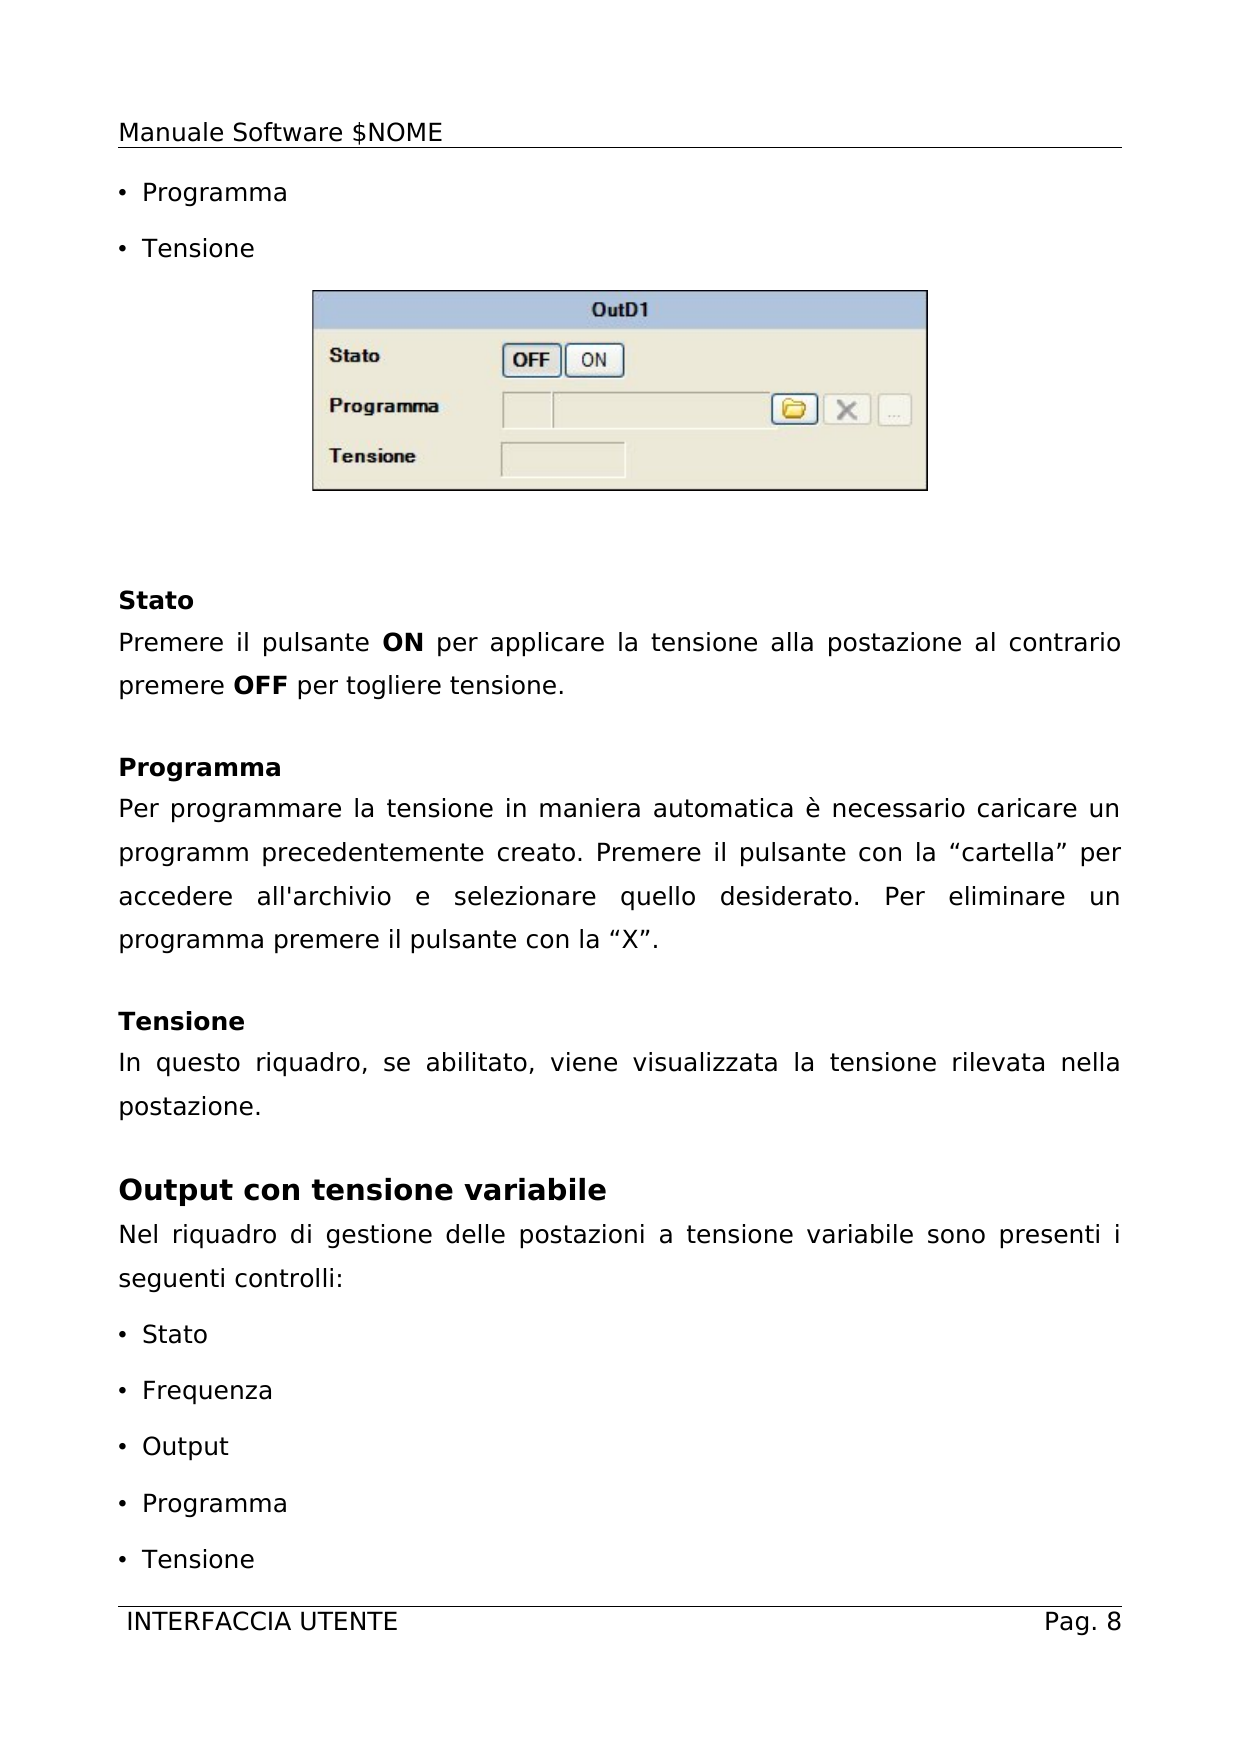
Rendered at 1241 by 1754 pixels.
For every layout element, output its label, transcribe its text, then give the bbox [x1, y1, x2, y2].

subtitle Output con tensione variabile [118, 1174, 1122, 1208]
subtitle Programma [118, 753, 1122, 782]
list Frequenza [118, 1376, 1122, 1406]
picture [312, 290, 928, 491]
list Programma [118, 178, 1122, 207]
subtitle Tensione [118, 1007, 1122, 1036]
text Per programmare la tensione in maniera automatica è necessario caricare un programm precedentemente creato. Premere il pulsante con la “cartella” per accedere all'archivio e selezionare quello desiderato. Per eliminare un programma premere il pulsante con la “X”. [118, 794, 1122, 955]
list Tensione [118, 234, 1122, 263]
list Tensione [118, 1545, 1122, 1574]
list Output [118, 1433, 1122, 1462]
text In questo riquadro, se abilitato, viene visualizzata la tensione rilevata nella postazione. [118, 1049, 1122, 1122]
subtitle Stato [118, 586, 1122, 615]
text Premere il pulsante ON per applicare la tensione alla postazione al contrario premere OFF per togliere tensione. [118, 628, 1122, 701]
list Programma [118, 1489, 1122, 1518]
text Nel riquadro di gestione delle postazioni a tensione variabile sono presenti i seguenti controlli: [118, 1220, 1122, 1293]
list Stato [118, 1320, 1122, 1349]
